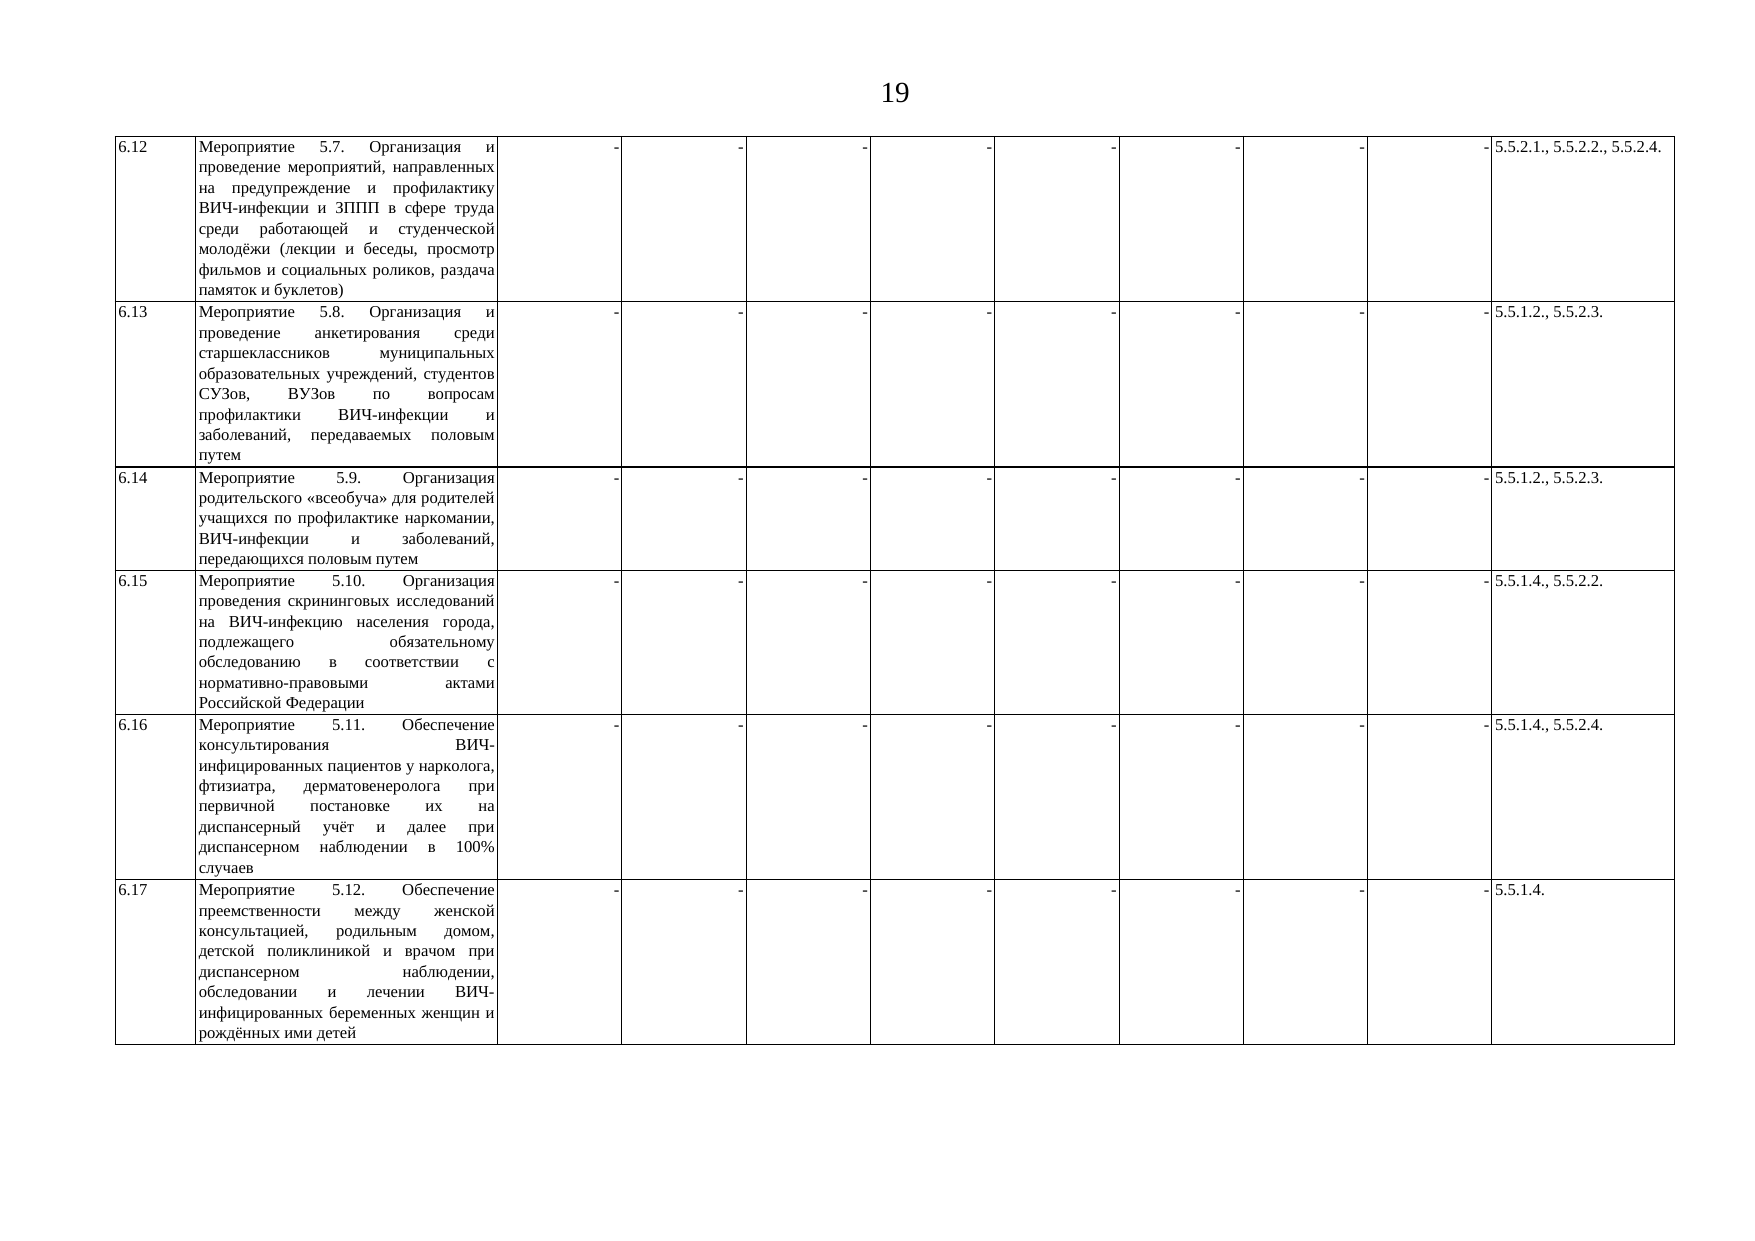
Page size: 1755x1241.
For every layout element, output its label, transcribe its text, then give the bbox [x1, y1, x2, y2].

table_cell - [498, 715, 621, 879]
table_cell 5.5.1.4. [1492, 880, 1674, 1044]
table_cell 6.13 [116, 302, 195, 466]
table_cell 5.5.2.1., 5.5.2.2., 5.5.2.4. [1492, 137, 1674, 301]
table_cell Мероприятие 5.8. Организация и проведение анкетирования среди старшеклассников муниципальных образовательных учреждений, студентов СУЗов, ВУЗов по вопросам профилактики ВИЧ-инфекции и заболеваний, передаваемых половым путем [196, 302, 497, 466]
table_cell - [747, 571, 870, 713]
table_cell - [622, 880, 746, 1044]
table_cell - [498, 880, 621, 1044]
table_cell Мероприятие 5.9. Организация родительского «всеобуча» для родителей учащихся по профилактике наркомании, ВИЧ-инфекции и заболеваний, передающихся половым путем [196, 468, 497, 569]
table_cell - [747, 880, 870, 1044]
table_cell - [498, 468, 621, 569]
table_cell - [498, 137, 621, 301]
table_cell - [622, 571, 746, 713]
table_cell - [1244, 137, 1367, 301]
table_cell - [1244, 715, 1367, 879]
table_cell - [1368, 302, 1491, 466]
table_cell - [498, 302, 621, 466]
table_cell - [1120, 880, 1243, 1044]
table_cell - [747, 302, 870, 466]
table_cell - [1120, 137, 1243, 301]
table_cell - [1120, 715, 1243, 879]
table_cell - [871, 468, 994, 569]
table_cell - [622, 715, 746, 879]
table_cell 6.14 [116, 468, 195, 569]
table_cell - [1368, 715, 1491, 879]
table_cell - [747, 715, 870, 879]
table_cell Мероприятие 5.7. Организация и проведение мероприятий, направленных на предупреждение и профилактику ВИЧ-инфекции и ЗППП в сфере труда среди работающей и студенческой молодёжи (лекции и беседы, просмотр фильмов и социальных роликов, раздача памяток и буклетов) [196, 137, 497, 301]
table_cell 6.17 [116, 880, 195, 1044]
table_cell - [871, 571, 994, 713]
table_cell - [747, 137, 870, 301]
table_cell - [1368, 880, 1491, 1044]
table_cell - [1368, 137, 1491, 301]
table_cell - [1244, 302, 1367, 466]
table_cell - [1244, 880, 1367, 1044]
table_cell - [747, 468, 870, 569]
table_cell - [1244, 468, 1367, 569]
table_cell Мероприятие 5.12. Обеспечение преемственности между женской консультацией, родильным домом, детской поликлиникой и врачом при диспансерном наблюдении, обследовании и лечении ВИЧ-инфицированных беременных женщин и рождённых ими детей [196, 880, 497, 1044]
table_cell 5.5.1.2., 5.5.2.3. [1492, 468, 1674, 569]
table_cell - [995, 571, 1119, 713]
table_cell - [622, 137, 746, 301]
table_cell - [995, 137, 1119, 301]
table_cell Мероприятие 5.10. Организация проведения скрининговых исследований на ВИЧ-инфекцию населения города, подлежащего обязательному обследованию в соответствии с нормативно-правовыми актами Российской Федерации [196, 571, 497, 713]
table_cell - [1368, 468, 1491, 569]
table_cell - [622, 468, 746, 569]
table_cell 5.5.1.4., 5.5.2.2. [1492, 571, 1674, 713]
table_cell - [1120, 571, 1243, 713]
table_cell - [1120, 302, 1243, 466]
table_cell - [1244, 571, 1367, 713]
table_cell - [1120, 468, 1243, 569]
table_cell - [871, 880, 994, 1044]
table_cell - [871, 715, 994, 879]
table_cell - [498, 571, 621, 713]
table_cell Мероприятие 5.11. Обеспечение консультирования ВИЧ-инфицированных пациентов у нарколога, фтизиатра, дерматовенеролога при первичной постановке их на диспансерный учёт и далее при диспансерном наблюдении в 100% случаев [196, 715, 497, 879]
table_cell 6.12 [116, 137, 195, 301]
table_cell 6.16 [116, 715, 195, 879]
table_cell - [871, 302, 994, 466]
table_cell - [622, 302, 746, 466]
table_cell - [995, 880, 1119, 1044]
table_cell - [871, 137, 994, 301]
table_cell - [995, 715, 1119, 879]
table_cell - [995, 468, 1119, 569]
table_cell 5.5.1.2., 5.5.2.3. [1492, 302, 1674, 466]
table_cell 6.15 [116, 571, 195, 713]
table_cell - [995, 302, 1119, 466]
table_cell - [1368, 571, 1491, 713]
table_cell 5.5.1.4., 5.5.2.4. [1492, 715, 1674, 879]
